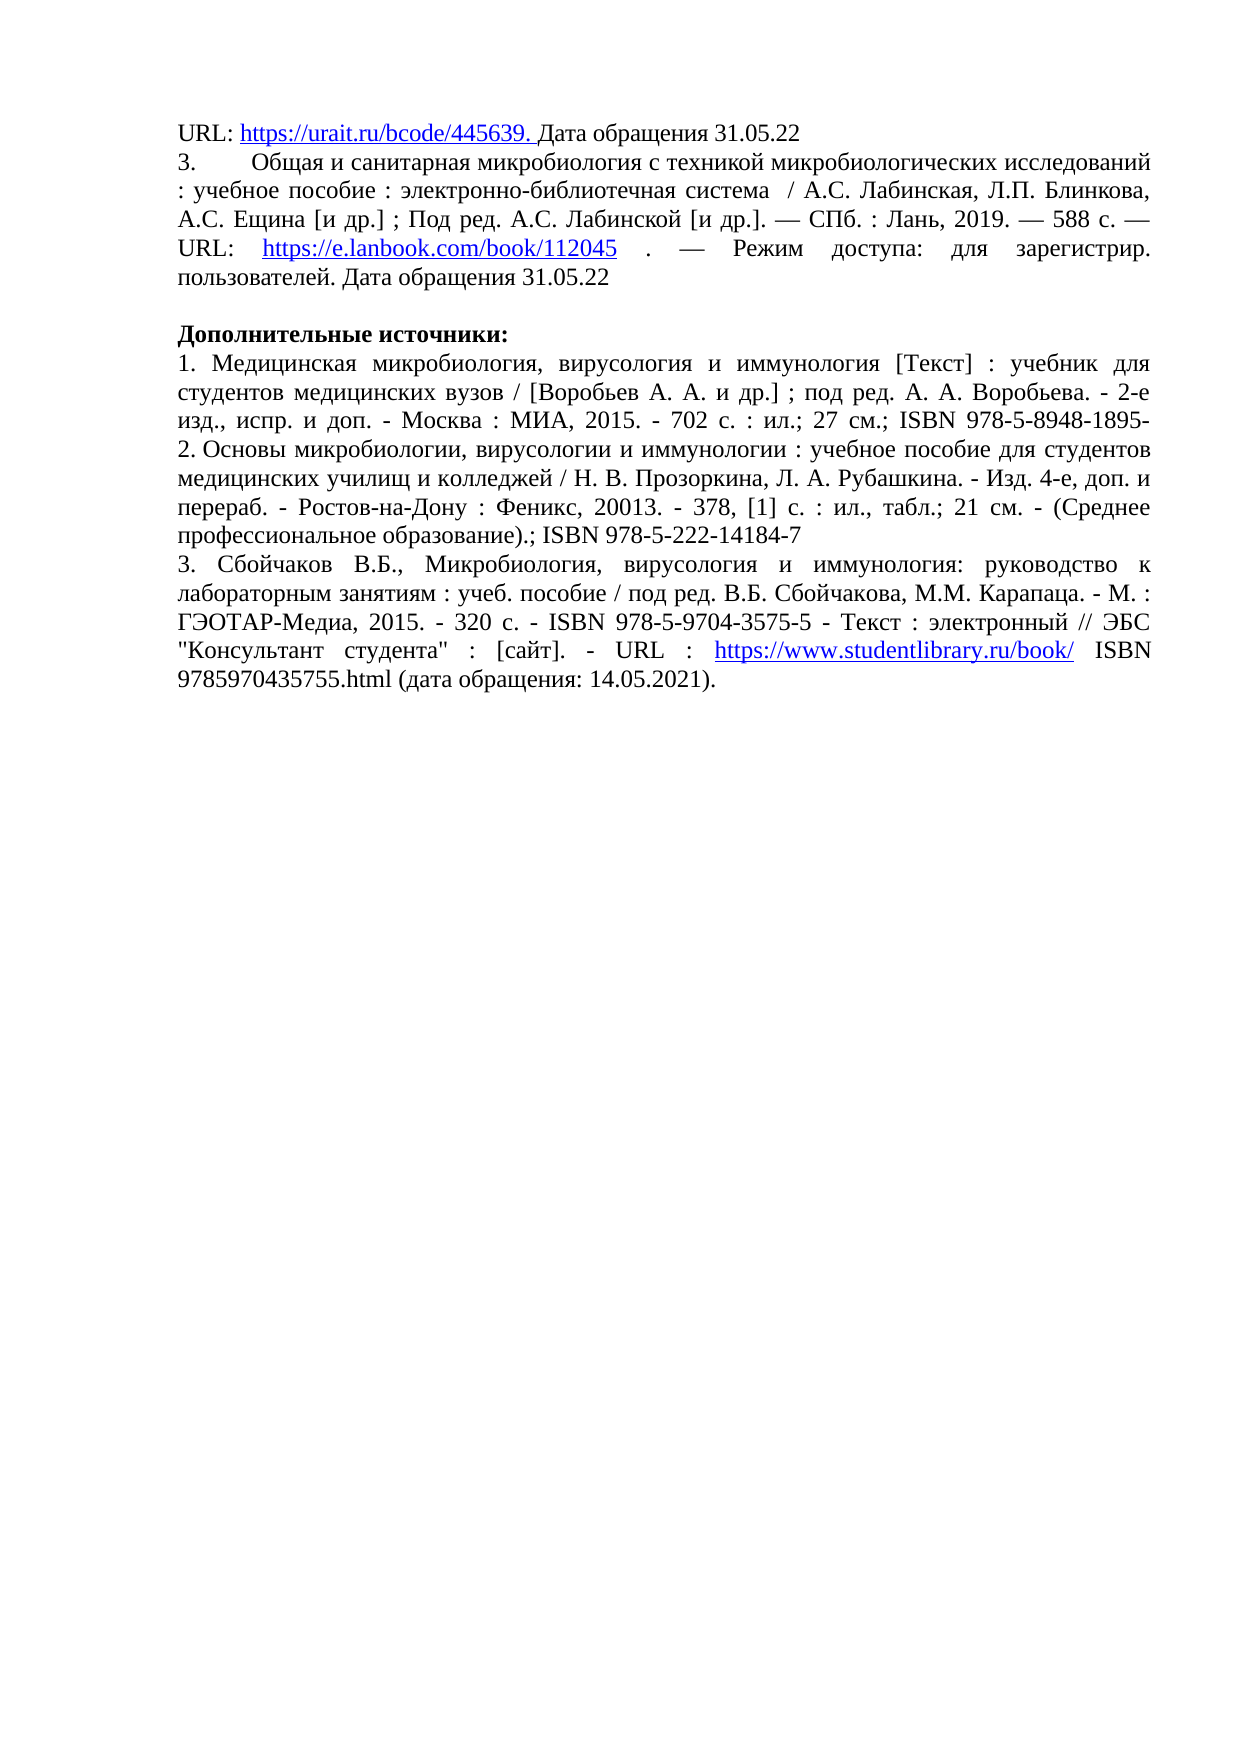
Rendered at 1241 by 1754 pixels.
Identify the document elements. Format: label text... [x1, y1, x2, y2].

text Дополнительные источники: [177, 319, 1152, 348]
text 1. Медицинская микробиология, вирусология и иммунология [Текст] : учебник для студентов медицинских вузов / [Воробьев А. А. и др.] ; под ред. А. А. Воробьева. - 2-е изд., испр. и доп. - Москва : МИА, 2015. - 702 с. : ил.; 27 см.; ISBN 978-5-8948-1895-2. Основы микробиологии, вирусологии и иммунологии : учебное пособие для студентов медицинских училищ и колледжей / Н. В. Прозоркина, Л. А. Рубашкина. - Изд. 4-е, доп. и перераб. - Ростов-на-Дону : Феникс, 20013. - 378, [1] с. : ил., табл.; 21 см. - (Среднее профессиональное образование).; ISBN 978-5-222-14184-7 [177, 348, 1152, 549]
list Общая и санитарная микробиология с техникой микробиологических исследований : учебное пособие : электронно-библиотечная система / А.С. Лабинская, Л.П. Блинкова, А.С. Ещина [и др.] ; Под ред. А.С. Лабинской [и др.]. — СПб. : Лань, 2019. — 588 с. — URL: https://e.lanbook.com/book/112045 . — Режим доступа: для зарегистрир. пользователей. Дата обращения 31.05.22 [177, 147, 1152, 291]
text 3. Сбойчаков В.Б., Микробиология, вирусология и иммунология: руководство к лабораторным занятиям : учеб. пособие / под ред. В.Б. Сбойчакова, М.М. Карапаца. - М. : ГЭОТАР-Медиа, 2015. - 320 с. - ISBN 978-5-9704-3575-5 - Текст : электронный // ЭБС "Консультант студента" : [сайт]. - URL : https://www.studentlibrary.ru/book/ ISBN 9785970435755.html (дата обращения: 14.05.2021). [177, 549, 1152, 693]
list URL: https://urait.ru/bcode/445639. Дата обращения 31.05.22 [177, 118, 1152, 147]
